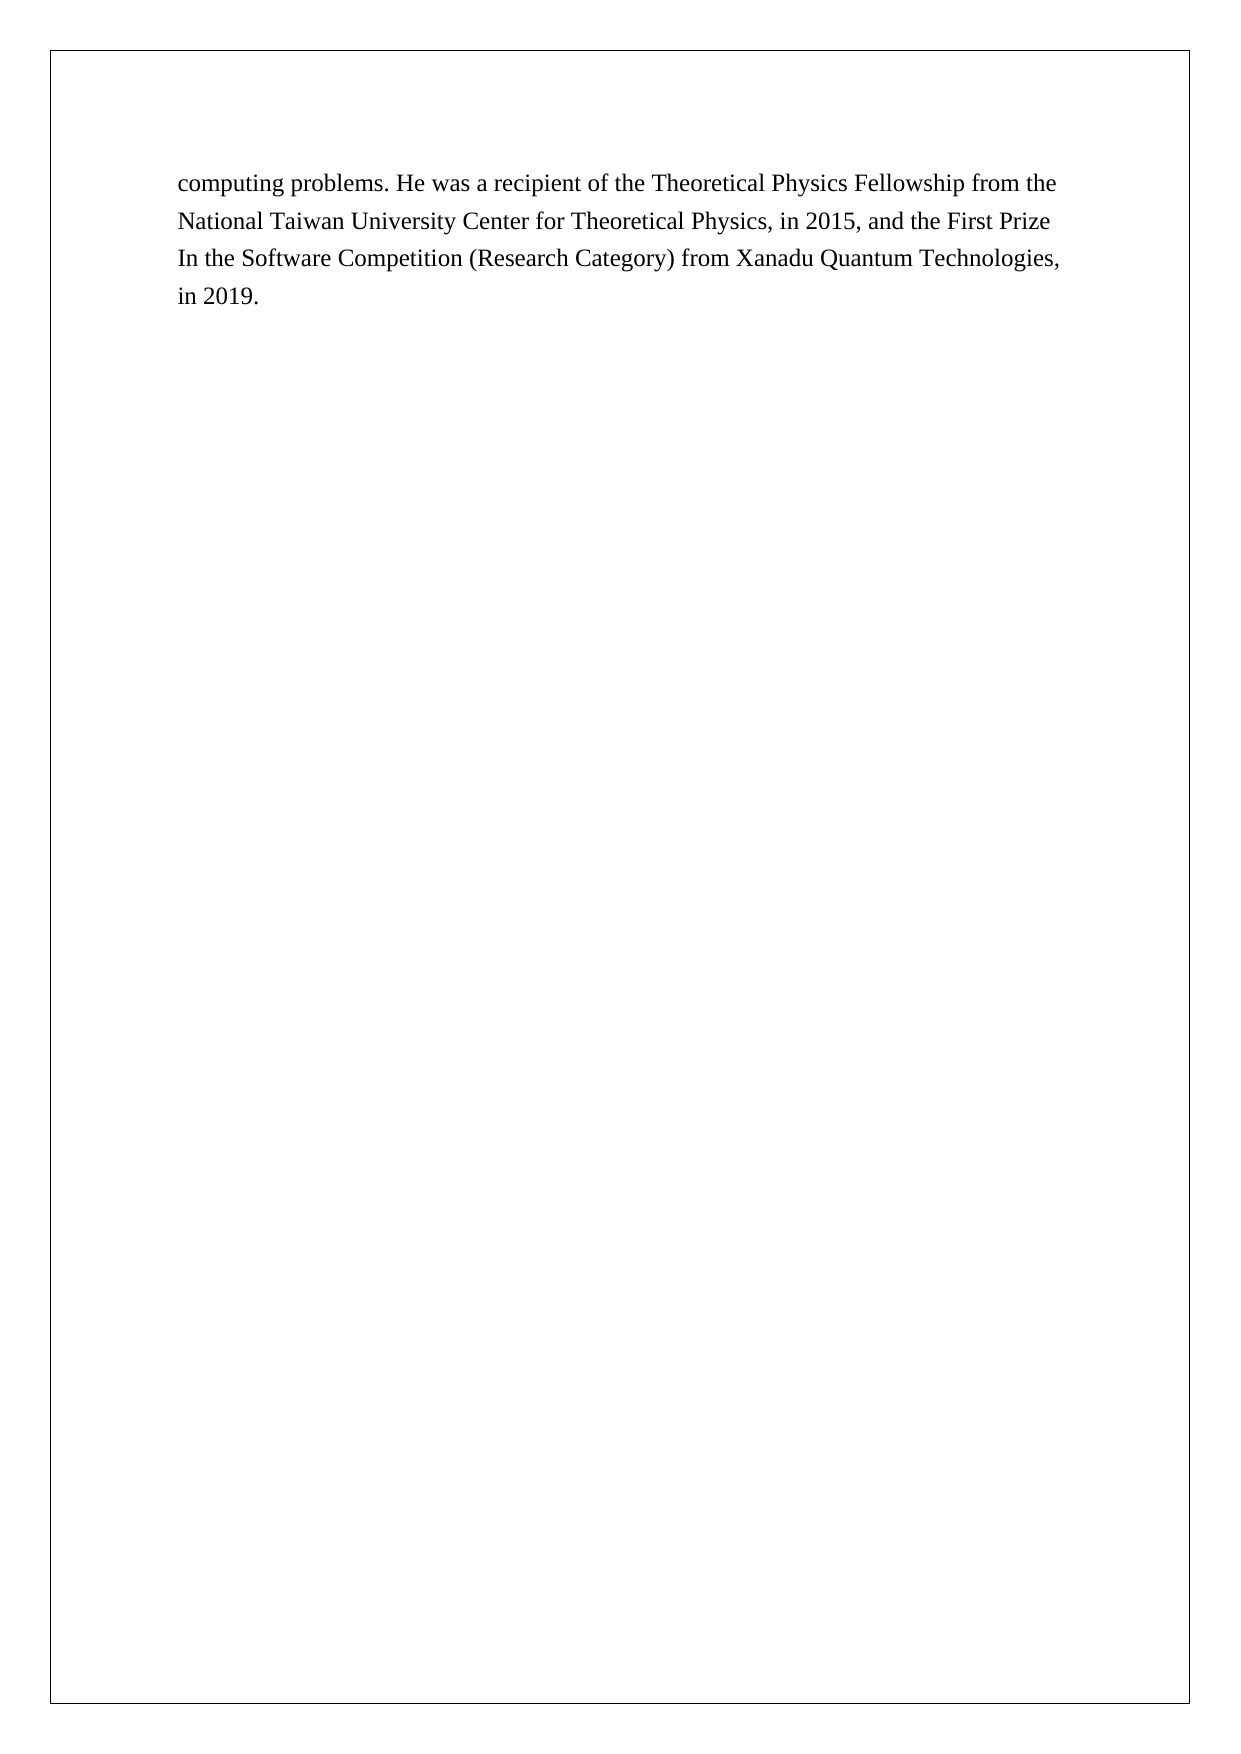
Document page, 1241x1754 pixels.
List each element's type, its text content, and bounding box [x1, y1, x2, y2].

text computing problems. He was a recipient of the Theoretical Physics Fellowship from the National Taiwan University Center for Theoretical Physics, in 2015, and the First Prize In the Software Competition (Research Category) from Xanadu Quantum Technologies, in 2019. [177, 164, 1063, 314]
